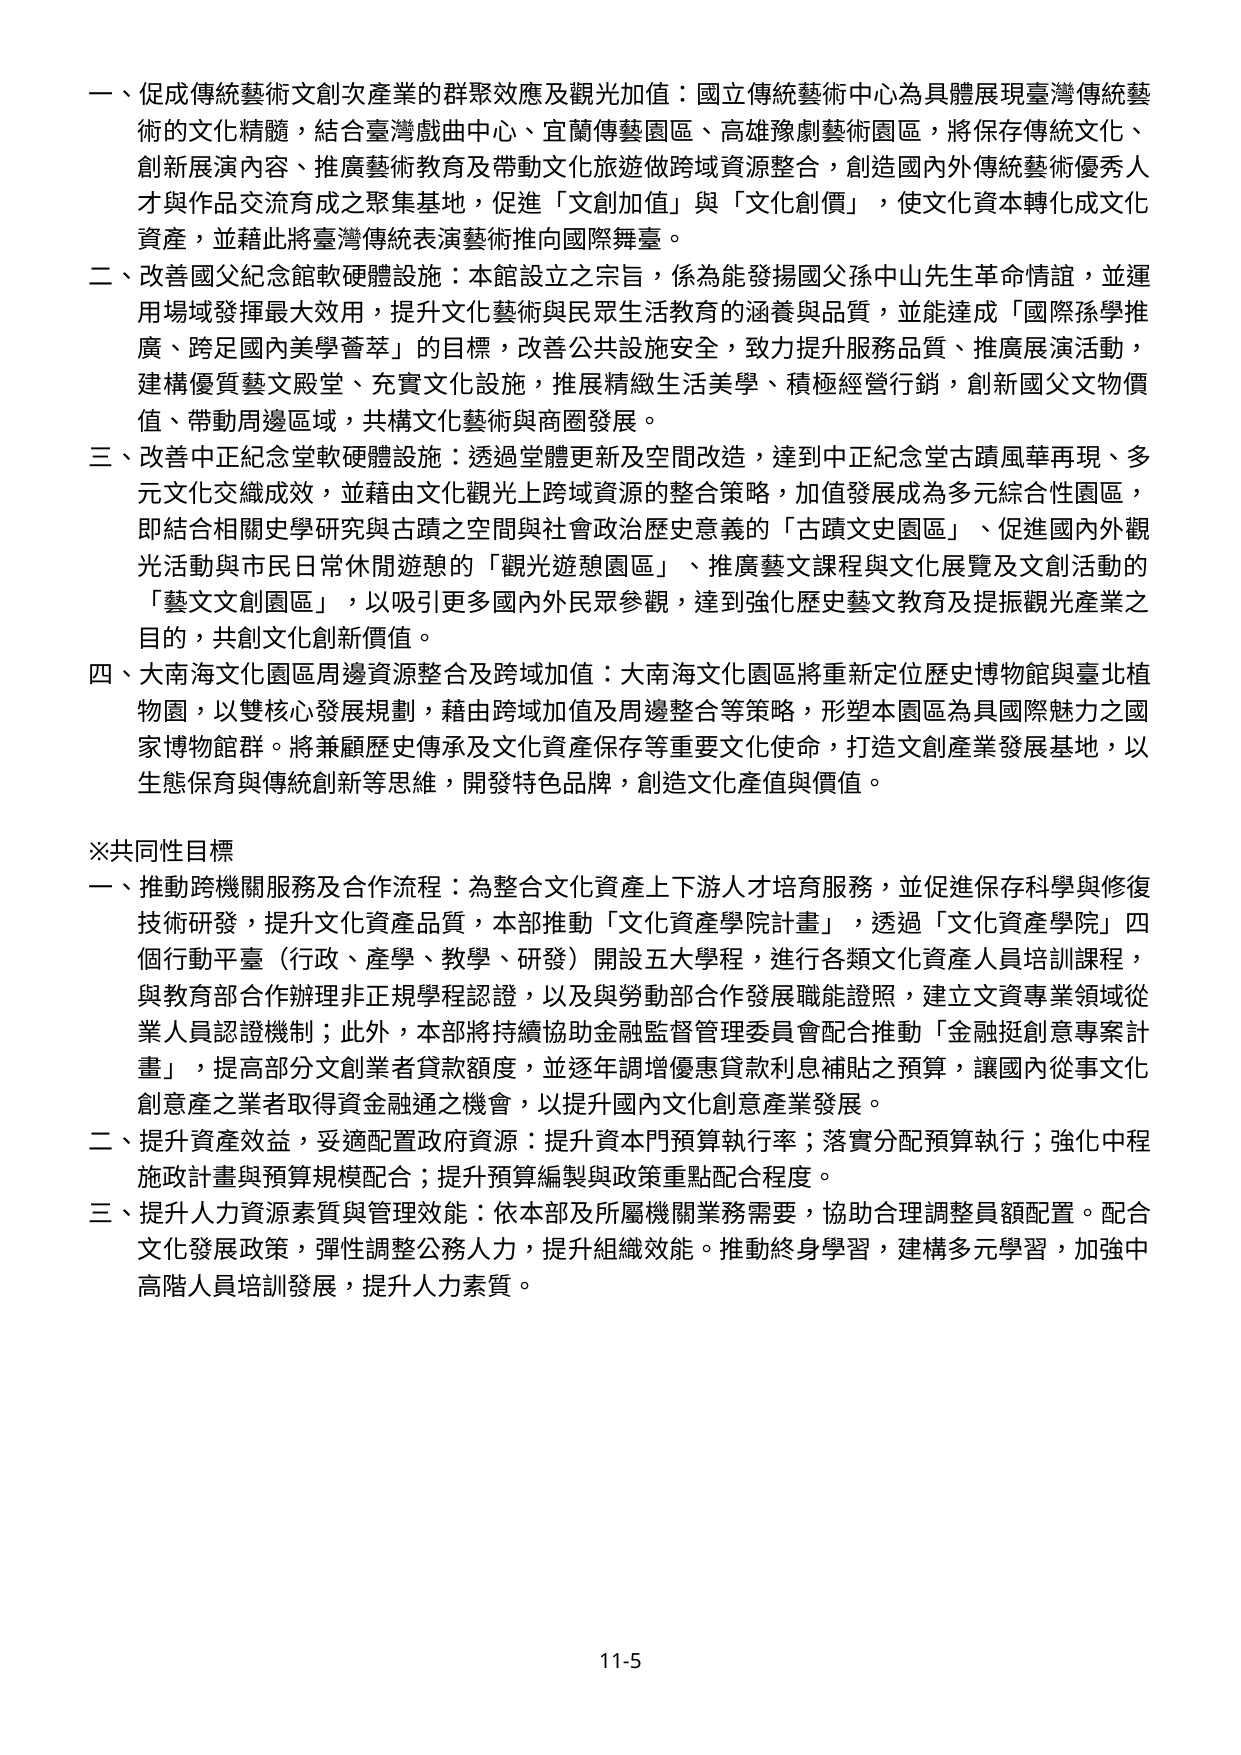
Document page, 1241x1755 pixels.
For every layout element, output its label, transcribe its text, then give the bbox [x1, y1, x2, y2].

text 二、提升資產效益，妥適配置政府資源：提升資本門預算執行率；落實分配預算執行；強化中程施政計畫與預算規模配合；提升預算編製與政策重點配合程度。 [89, 1121, 1152, 1194]
text 一、促成傳統藝術文創次產業的群聚效應及觀光加值：國立傳統藝術中心為具體展現臺灣傳統藝術的文化精髓，結合臺灣戲曲中心、宜蘭傳藝園區、高雄豫劇藝術園區，將保存傳統文化、創新展演內容、推廣藝術教育及帶動文化旅遊做跨域資源整合，創造國內外傳統藝術優秀人才與作品交流育成之聚集基地，促進「文創加值」與「文化創價」，使文化資本轉化成文化資產，並藉此將臺灣傳統表演藝術推向國際舞臺。 [89, 75, 1152, 256]
text 二、改善國父紀念館軟硬體設施：本館設立之宗旨，係為能發揚國父孫中山先生革命情誼，並運用場域發揮最大效用，提升文化藝術與民眾生活教育的涵養與品質，並能達成「國際孫學推廣、跨足國內美學薈萃」的目標，改善公共設施安全，致力提升服務品質、推廣展演活動，建構優質藝文殿堂、充實文化設施，推展精緻生活美學、積極經營行銷，創新國父文物價值、帶動周邊區域，共構文化藝術與商圈發展。 [89, 256, 1152, 437]
text ※共同性目標 [89, 834, 1152, 867]
text 三、提升人力資源素質與管理效能：依本部及所屬機關業務需要，協助合理調整員額配置。配合文化發展政策，彈性調整公務人力，提升組織效能。推動終身學習，建構多元學習，加強中高階人員培訓發展，提升人力素質。 [89, 1194, 1152, 1302]
text 一、推動跨機關服務及合作流程：為整合文化資產上下游人才培育服務，並促進保存科學與修復技術研發，提升文化資產品質，本部推動「文化資產學院計畫」，透過「文化資產學院」四個行動平臺（行政、產學、教學、研發）開設五大學程，進行各類文化資產人員培訓課程，與教育部合作辦理非正規學程認證，以及與勞動部合作發展職能證照，建立文資專業領域從業人員認證機制；此外，本部將持續協助金融監督管理委員會配合推動「金融挺創意專案計畫」，提高部分文創業者貸款額度，並逐年調增優惠貸款利息補貼之預算，讓國內從事文化創意產之業者取得資金融通之機會，以提升國內文化創意產業發展。 [89, 867, 1152, 1121]
text 四、大南海文化園區周邊資源整合及跨域加值：大南海文化園區將重新定位歷史博物館與臺北植物園，以雙核心發展規劃，藉由跨域加值及周邊整合等策略，形塑本園區為具國際魅力之國家博物館群。將兼顧歷史傳承及文化資產保存等重要文化使命，打造文創產業發展基地，以生態保育與傳統創新等思維，開發特色品牌，創造文化產值與價值。 [89, 655, 1152, 800]
text 三、改善中正紀念堂軟硬體設施：透過堂體更新及空間改造，達到中正紀念堂古蹟風華再現、多元文化交織成效，並藉由文化觀光上跨域資源的整合策略，加值發展成為多元綜合性園區，即結合相關史學研究與古蹟之空間與社會政治歷史意義的「古蹟文史園區」、促進國內外觀光活動與市民日常休閒遊憩的「觀光遊憩園區」、推廣藝文課程與文化展覽及文創活動的「藝文文創園區」，以吸引更多國內外民眾參觀，達到強化歷史藝文教育及提振觀光產業之目的，共創文化創新價值。 [89, 437, 1152, 655]
